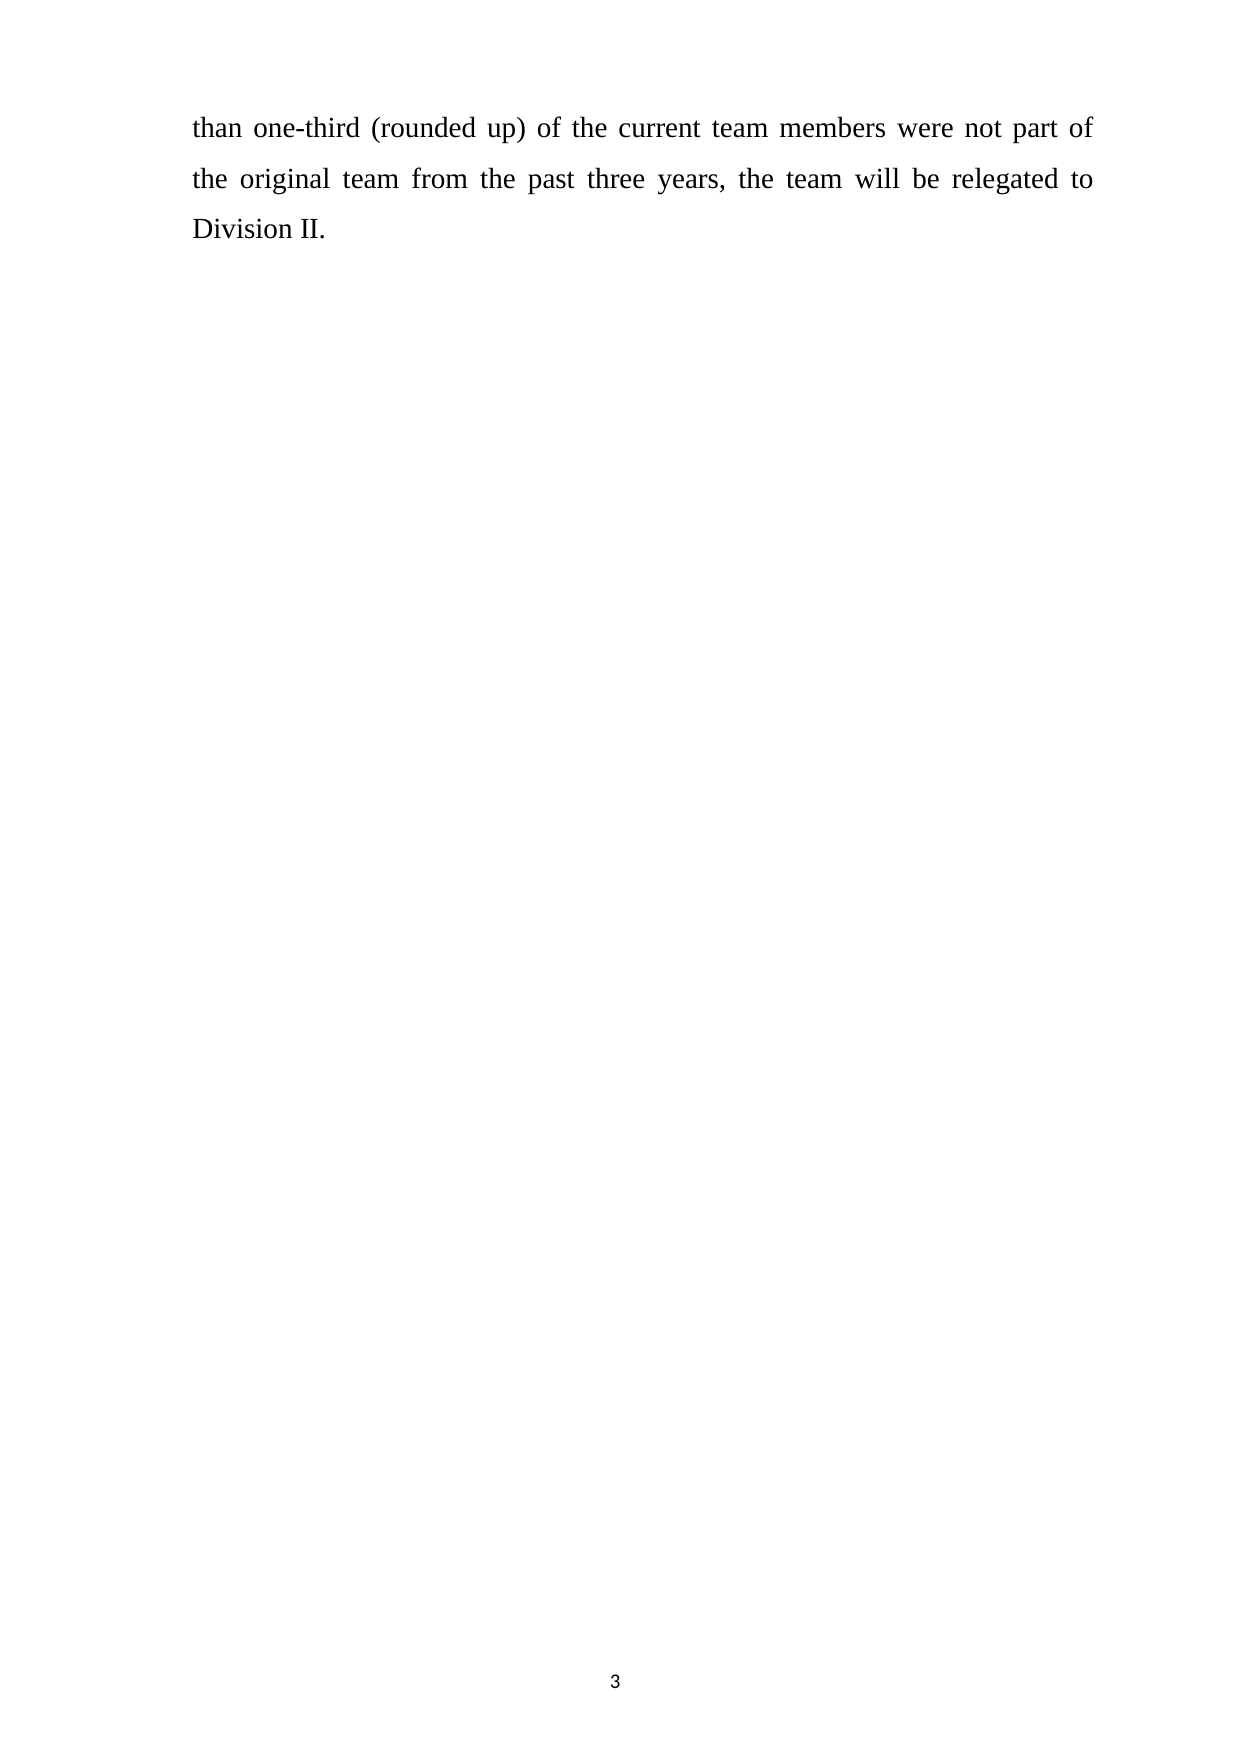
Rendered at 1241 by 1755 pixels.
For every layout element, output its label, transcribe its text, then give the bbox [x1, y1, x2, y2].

text than one-third (rounded up) of the current team members were not part of the original team from the past three years, the team will be relegated to Division II. [192, 110, 1093, 244]
